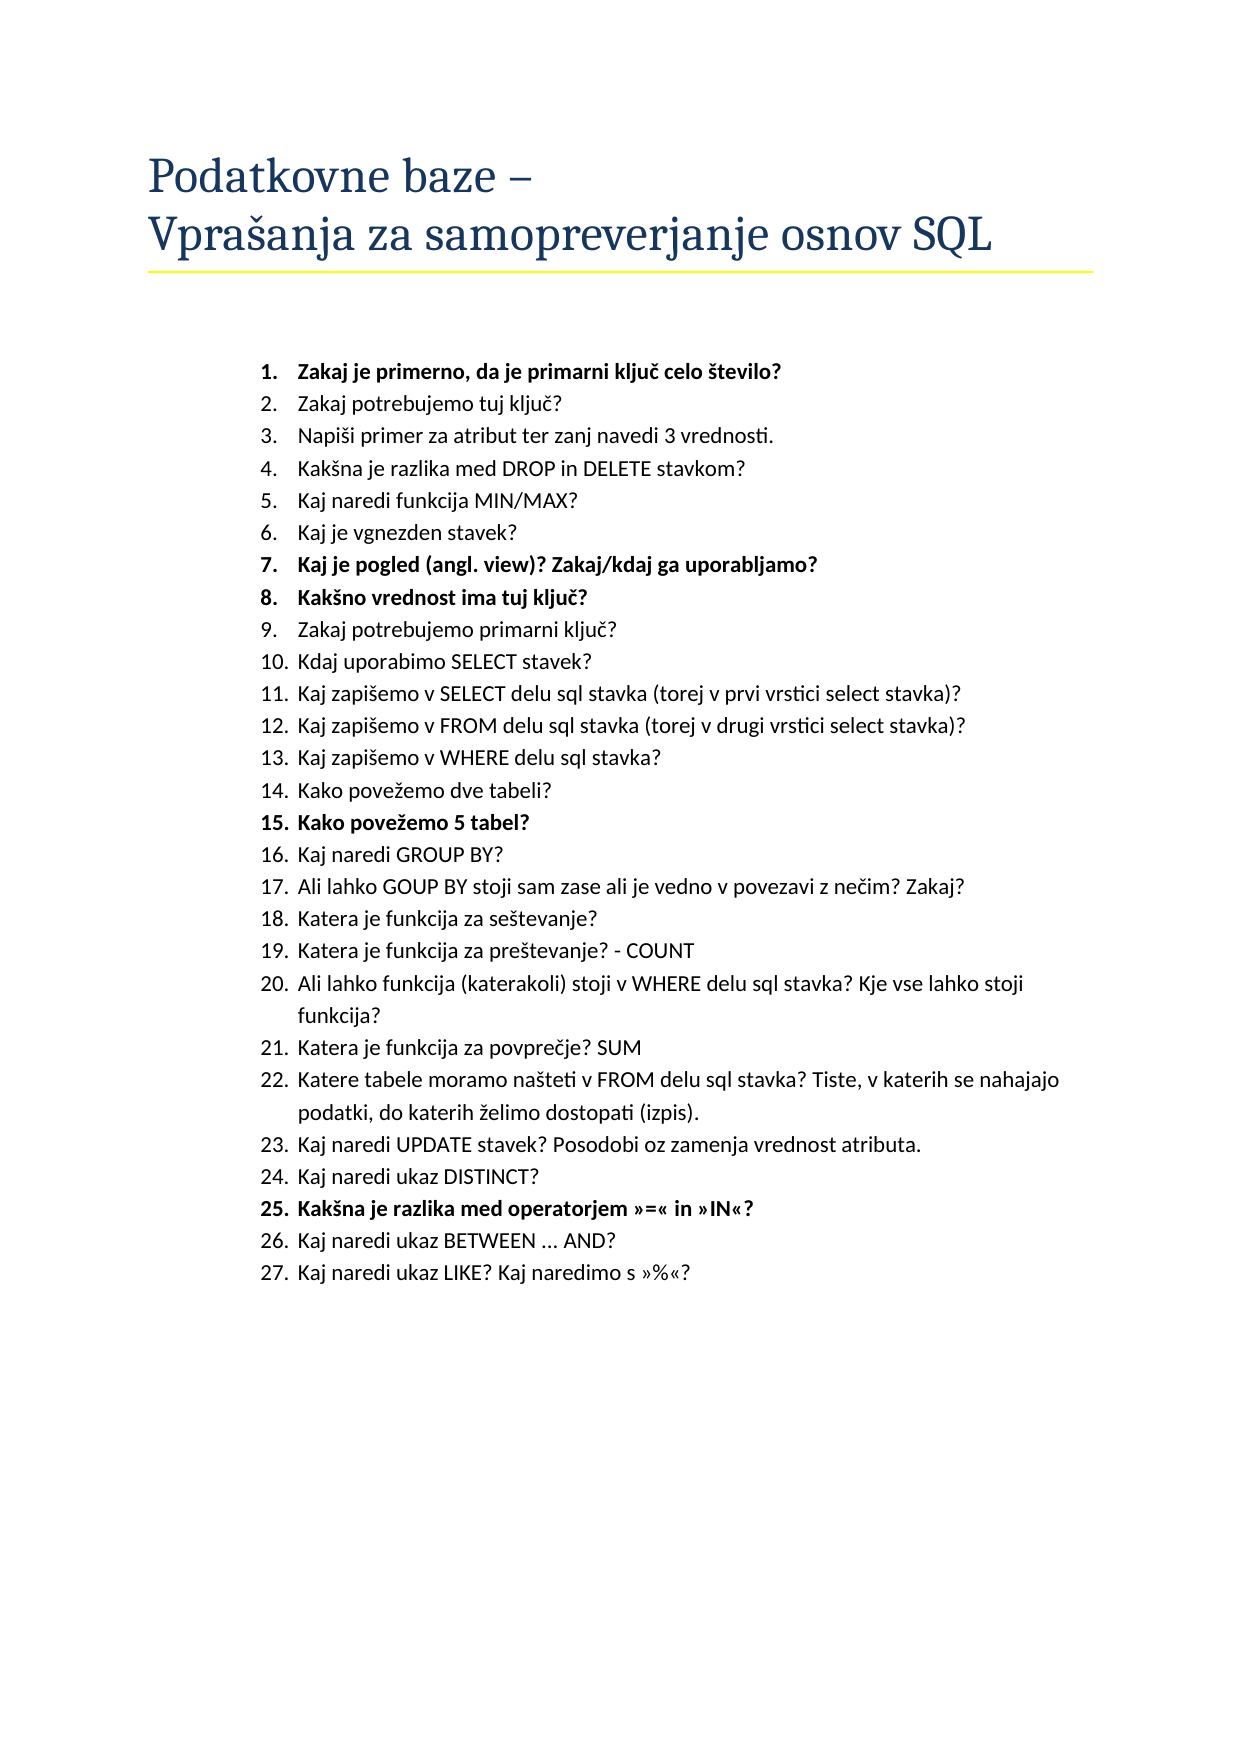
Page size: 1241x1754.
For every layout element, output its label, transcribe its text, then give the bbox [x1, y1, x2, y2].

list Kakšna je razlika med DROP in DELETE stavkom? [260, 454, 1093, 482]
list Kaj naredi GROUP BY? [260, 840, 1093, 868]
list Kakšno vrednost ima tuj ključ? [260, 583, 1093, 611]
list Napiši primer za atribut ter zanj navedi 3 vrednosti. [260, 422, 1093, 450]
list Kaj naredi UPDATE stavek? Posodobi oz zamenja vrednost atributa. [260, 1130, 1093, 1158]
list Katere tabele moramo našteti v FROM delu sql stavka? Tiste, v katerih se nahajajo podatki, do katerih želimo dostopati (izpis). [260, 1065, 1093, 1126]
list Kako povežemo dve tabeli? [260, 776, 1093, 804]
list Zakaj potrebujemo primarni ključ? [260, 615, 1093, 643]
list Katera je funkcija za preštevanje? - COUNT [260, 937, 1093, 965]
list Kaj je pogled (angl. view)? Zakaj/kdaj ga uporabljamo? [260, 550, 1093, 578]
list Kdaj uporabimo SELECT stavek? [260, 647, 1093, 675]
list Kaj zapišemo v WHERE delu sql stavka? [260, 743, 1093, 772]
list Ali lahko GOUP BY stoji sam zase ali je vedno v povezavi z nečim? Zakaj? [260, 872, 1093, 900]
list Katera je funkcija za seštevanje? [260, 904, 1093, 932]
list Kakšna je razlika med operatorjem »=« in »IN«? [260, 1194, 1093, 1222]
subtitle Vprašanja za samopreverjanje osnov SQL [148, 205, 1093, 271]
list Zakaj je primerno, da je primarni ključ celo število? [260, 357, 1093, 385]
list Kaj naredi funkcija MIN/MAX? [260, 486, 1093, 514]
list Katera je funkcija za povprečje? SUM [260, 1033, 1093, 1061]
list Kako povežemo 5 tabel? [260, 808, 1093, 836]
list Zakaj potrebujemo tuj ključ? [260, 389, 1093, 417]
list Kaj zapišemo v SELECT delu sql stavka (torej v prvi vrstici select stavka)? [260, 679, 1093, 707]
list Kaj zapišemo v FROM delu sql stavka (torej v drugi vrstici select stavka)? [260, 711, 1093, 739]
list Ali lahko funkcija (katerakoli) stoji v WHERE delu sql stavka? Kje vse lahko stoji funkcija? [260, 969, 1093, 1029]
subtitle Podatkovne baze – [148, 148, 1093, 205]
list Kaj naredi ukaz LIKE? Kaj naredimo s »%«? [260, 1258, 1093, 1287]
list Kaj je vgnezden stavek? [260, 518, 1093, 546]
list Kaj naredi ukaz BETWEEN ... AND? [260, 1226, 1093, 1254]
list Kaj naredi ukaz DISTINCT? [260, 1162, 1093, 1190]
